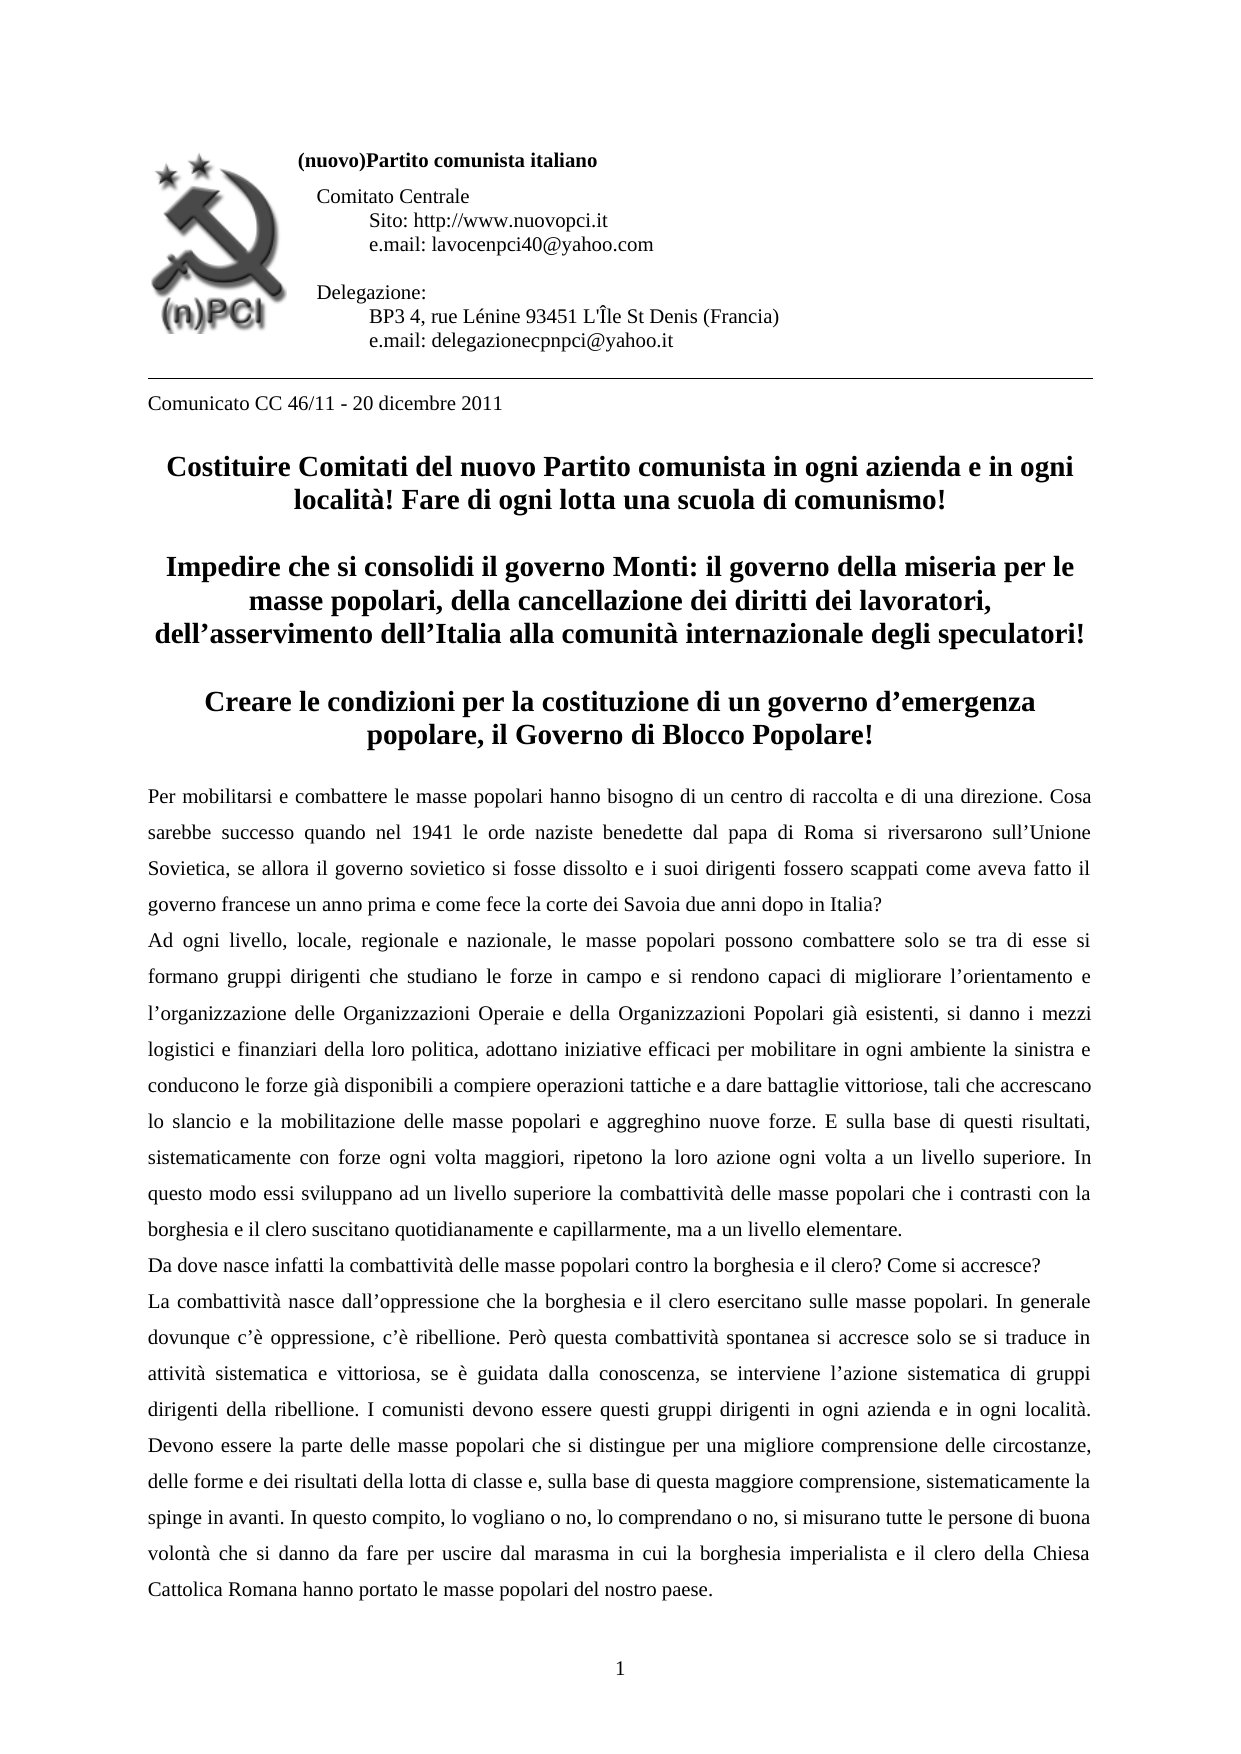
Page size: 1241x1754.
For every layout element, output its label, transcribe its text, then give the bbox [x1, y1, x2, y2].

text e.mail: lavocenpci40@yahoo.com [369, 232, 1093, 256]
text e.mail: delegazionecpnpci@yahoo.it [369, 328, 1093, 352]
text Da dove nasce infatti la combattività delle masse popolari contro la borghesia e il clero? Come si accresce? [148, 1253, 1093, 1277]
text Comunicato CC 46/11 - 20 dicembre 2011 [148, 391, 1093, 415]
text Comitato Centrale [316, 184, 1093, 208]
picture [149, 149, 287, 334]
text (nuovo)Partito comunista italiano [298, 148, 1093, 172]
text BP3 4, rue Lénine 93451 L'Île St Denis (Francia) [369, 304, 1093, 328]
text Delegazione: [316, 280, 1093, 304]
text Impedire che si consolidi il governo Monti: il governo della miseria per le masse popolari, della cancellazione dei diritti dei lavoratori, dell’asservimento dell’Italia alla comunità internazionale degli speculatori! [148, 549, 1093, 650]
text Per mobilitarsi e combattere le masse popolari hanno bisogno di un centro di raccolta e di una direzione. Cosa sarebbe successo quando nel 1941 le orde naziste benedette dal papa di Roma si riversarono sull’Unione Sovietica, se allora il governo sovietico si fosse dissolto e i suoi dirigenti fossero scappati come aveva fatto il governo francese un anno prima e come fece la corte dei Savoia due anni dopo in Italia? [148, 784, 1093, 916]
text Sito: http://www.nuovopci.it [369, 208, 1093, 232]
text Costituire Comitati del nuovo Partito comunista in ogni azienda e in ogni località! Fare di ogni lotta una scuola di comunismo! [148, 449, 1093, 516]
text Creare le condizioni per la costituzione di un governo d’emergenza popolare, il Governo di Blocco Popolare! [148, 684, 1093, 751]
text La combattività nasce dall’oppressione che la borghesia e il clero esercitano sulle masse popolari. In generale dovunque c’è oppressione, c’è ribellione. Però questa combattività spontanea si accresce solo se si traduce in attività sistematica e vittoriosa, se è guidata dalla conoscenza, se interviene l’azione sistematica di gruppi dirigenti della ribellione. I comunisti devono essere questi gruppi dirigenti in ogni azienda e in ogni località. Devono essere la parte delle masse popolari che si distingue per una migliore comprensione delle circostanze, delle forme e dei risultati della lotta di classe e, sulla base di questa maggiore comprensione, sistematicamente la spinge in avanti. In questo compito, lo vogliano o no, lo comprendano o no, si misurano tutte le persone di buona volontà che si danno da fare per uscire dal marasma in cui la borghesia imperialista e il clero della Chiesa Cattolica Romana hanno portato le masse popolari del nostro paese. [148, 1289, 1093, 1601]
text Ad ogni livello, locale, regionale e nazionale, le masse popolari possono combattere solo se tra di esse si formano gruppi dirigenti che studiano le forze in campo e si rendono capaci di migliorare l’orientamento e l’organizzazione delle Organizzazioni Operaie e della Organizzazioni Popolari già esistenti, si danno i mezzi logistici e finanziari della loro politica, adottano iniziative efficaci per mobilitare in ogni ambiente la sinistra e conducono le forze già disponibili a compiere operazioni tattiche e a dare battaglie vittoriose, tali che accrescano lo slancio e la mobilitazione delle masse popolari e aggreghino nuove forze. E sulla base di questi risultati, sistematicamente con forze ogni volta maggiori, ripetono la loro azione ogni volta a un livello superiore. In questo modo essi sviluppano ad un livello superiore la combattività delle masse popolari che i contrasti con la borghesia e il clero suscitano quotidianamente e capillarmente, ma a un livello elementare. [148, 928, 1093, 1241]
